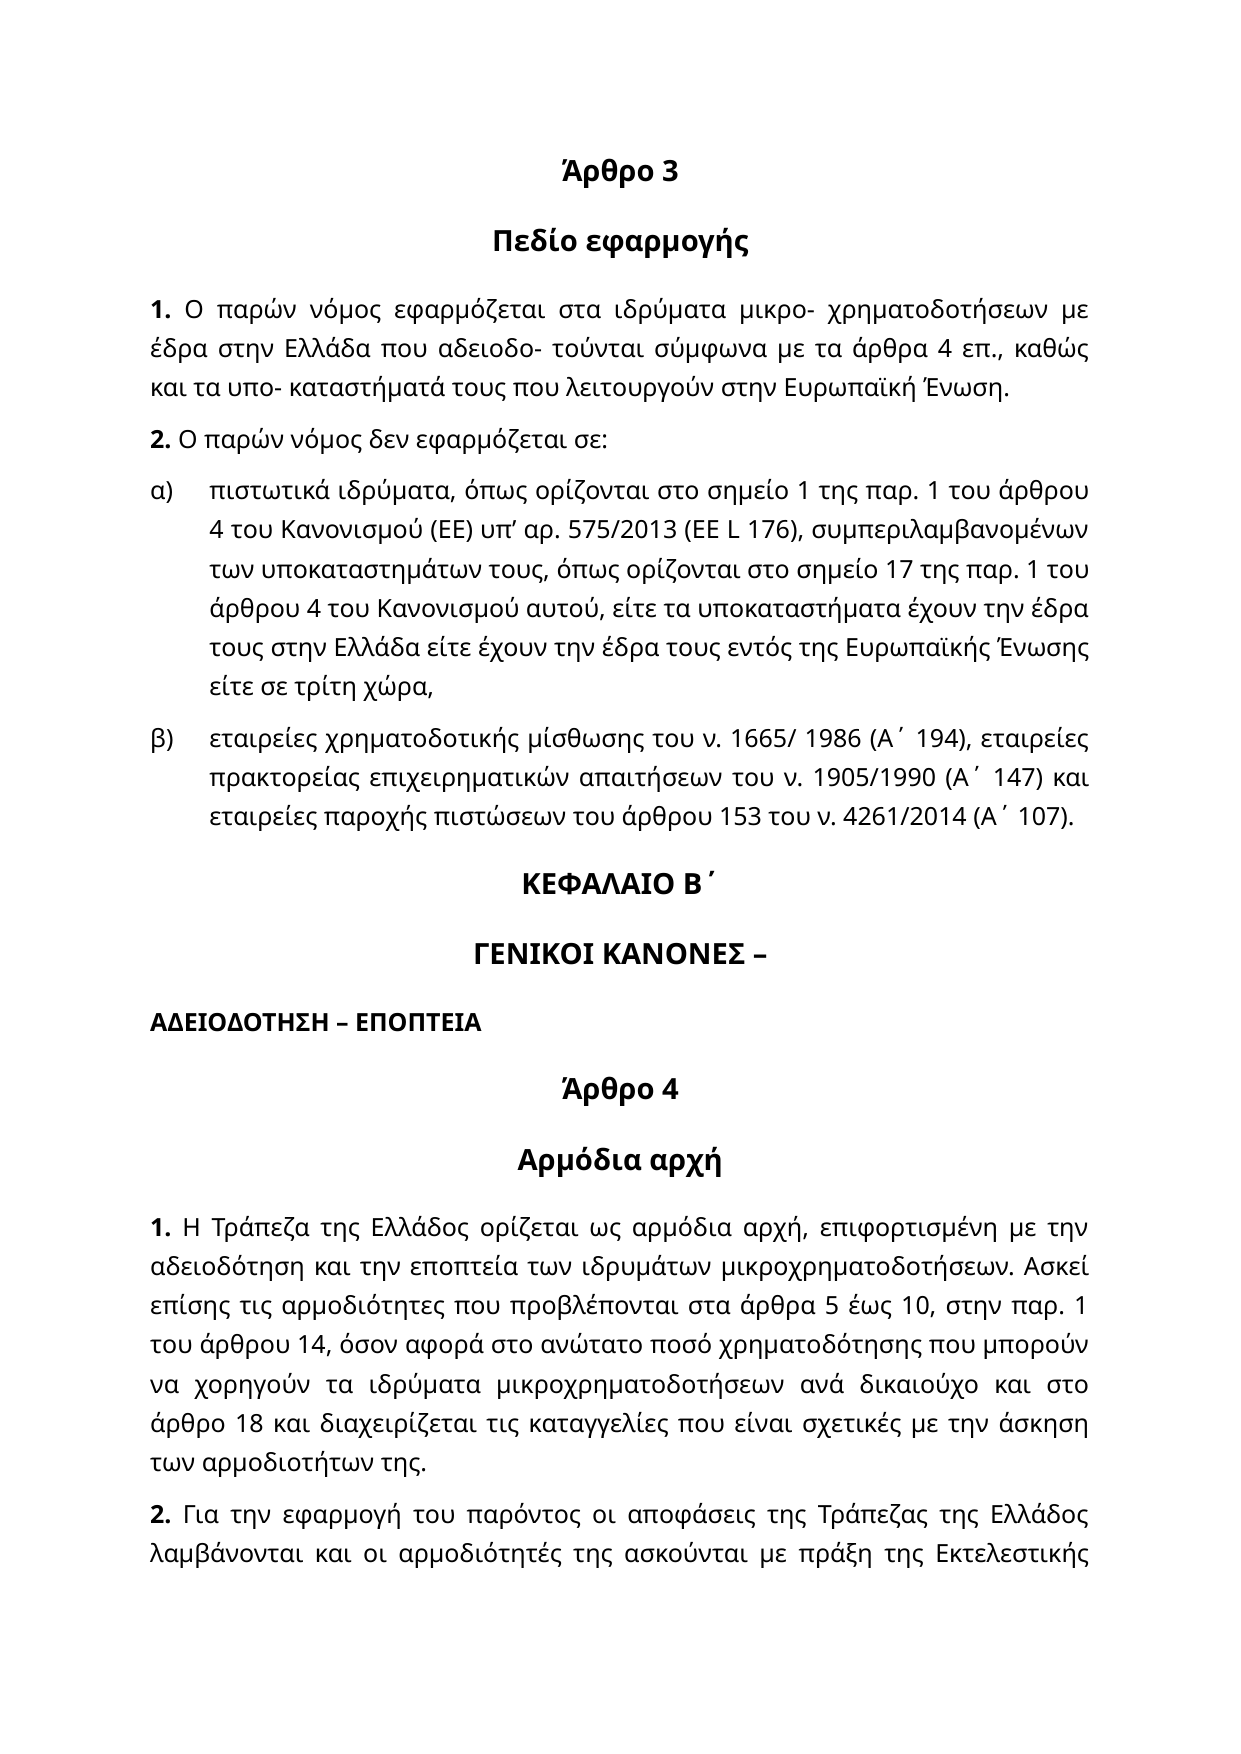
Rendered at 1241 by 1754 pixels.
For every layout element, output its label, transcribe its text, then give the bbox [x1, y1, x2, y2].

subtitle Αρμόδια αρχή [150, 1139, 1090, 1179]
text 1. Ο παρών νόμος εφαρμόζεται στα ιδρύματα μικρο- χρηματοδοτήσεων με έδρα στην Ελλάδα που αδειοδο- τούνται σύμφωνα με τα άρθρα 4 επ., καθώς και τα υπο- καταστήματά τους που λειτουργούν στην Ευρωπαϊκή Ένωση. [150, 291, 1090, 404]
list α) πιστωτικά ιδρύματα, όπως ορίζονται στο σημείο 1 της παρ. 1 του άρθρου 4 του Κανονισμού (ΕΕ) υπ’ αρ. 575/2013 (EE L 176), συμπεριλαμβανομένων των υποκαταστημάτων τους, όπως ορίζονται στο σημείο 17 της παρ. 1 του άρθρου 4 του Κανονισμού αυτού, είτε τα υποκαταστήματα έχουν την έδρα τους στην Ελλάδα είτε έχουν την έδρα τους εντός της Ευρωπαϊκής Ένωσης είτε σε τρίτη χώρα, [150, 473, 1090, 703]
text ΑΔΕΙΟΔΟΤΗΣΗ – ΕΠΟΠΤΕΙΑ [150, 1004, 1090, 1038]
subtitle Άρθρο 3 [150, 150, 1090, 190]
list β) εταιρείες χρηματοδοτικής μίσθωσης του ν. 1665/ 1986 (A΄ 194), εταιρείες πρακτορείας επιχειρηματικών απαιτήσεων του ν. 1905/1990 (A΄ 147) και εταιρείες παροχής πιστώσεων του άρθρου 153 του ν. 4261/2014 (Α΄ 107). [150, 720, 1090, 833]
subtitle Πεδίο εφαρμογής [150, 221, 1090, 260]
text 1. Η Τράπεζα της Ελλάδος ορίζεται ως αρμόδια αρχή, επιφορτισμένη με την αδειοδότηση και την εποπτεία των ιδρυμάτων μικροχρηματοδοτήσεων. Ασκεί επίσης τις αρμοδιότητες που προβλέπονται στα άρθρα 5 έως 10, στην παρ. 1 του άρθρου 14, όσον αφορά στο ανώτατο ποσό χρηματοδότησης που μπορούν να χορηγούν τα ιδρύματα μικροχρηματοδοτήσεων ανά δικαιούχο και στο άρθρο 18 και διαχειρίζεται τις καταγγελίες που είναι σχετικές με την άσκηση των αρμοδιοτήτων της. [150, 1209, 1090, 1479]
text 2. Ο παρών νόμος δεν εφαρμόζεται σε: [150, 421, 1090, 455]
subtitle ΓΕΝΙΚΟΙ ΚΑΝΟΝΕΣ – [150, 933, 1090, 973]
subtitle Άρθρο 4 [150, 1068, 1090, 1108]
text 2. Για την εφαρμογή του παρόντος οι αποφάσεις της Τράπεζας της Ελλάδος λαμβάνονται και οι αρμοδιότητές της ασκούνται με πράξη της Εκτελεστικής [150, 1496, 1090, 1569]
subtitle ΚΕΦΑΛΑΙΟ Β΄ [150, 863, 1090, 903]
